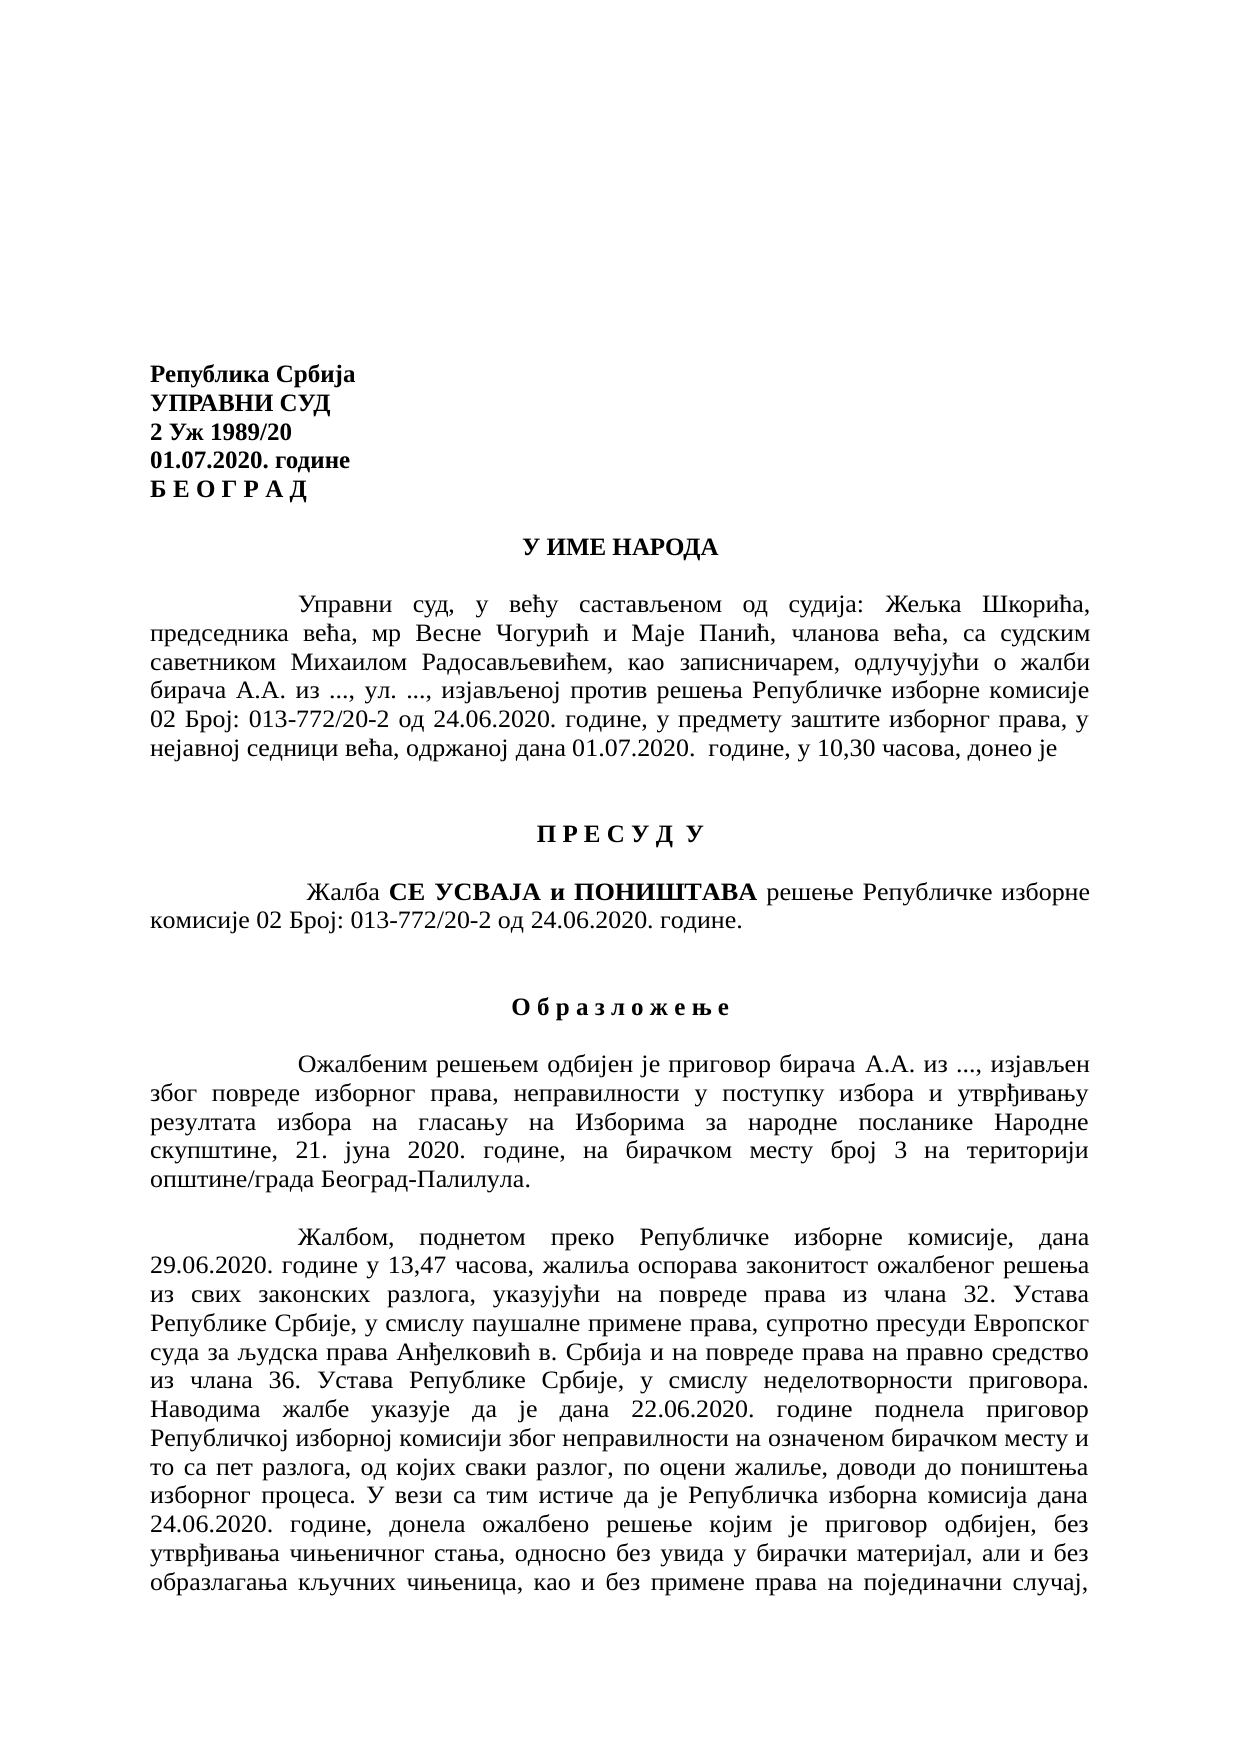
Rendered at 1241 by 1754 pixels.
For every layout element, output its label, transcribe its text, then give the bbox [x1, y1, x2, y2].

text 01.07.2020. године [150, 445, 1090, 474]
text О б р а з л о ж е њ е [150, 992, 1090, 1020]
text Република Србија [150, 148, 1090, 388]
text П Р Е С У Д У [150, 819, 1090, 848]
text Жалбом, поднетом преко Републичке изборне комисије, дана 29.06.2020. године у 13,47 часова, жалиља оспорава законитост ожалбеног решења из свих законских разлога, указујући на повреде права из члана 32. Устава Републике Србије, у смислу паушалне примене права, супротно пресуди Европског суда за људска права Анђелковић в. Србија и на повреде права на правно средство из члана 36. Устава Републике Србије, у смислу неделотворности приговора. Наводима жалбе указује да је дана 22.06.2020. године поднела приговор Републичкој изборној комисији због неправилности на означеном бирачком месту и то са пет разлога, од којих сваки разлог, по оцени жалиље, доводи до поништења изборног процеса. У вези са тим истиче да је Републичка изборна комисија дана 24.06.2020. године, донела ожалбено решење којим је приговор одбијен, без утврђивања чињеничног стања, односно без увида у бирачки материјал, али и без образлагања кључних чињеница, као и без примене права на појединачни случај, [150, 1222, 1090, 1595]
text Жалба СЕ УСВАЈА и ПОНИШТАВА решење Републичке изборне комисије 02 Број: 013-772/20-2 од 24.06.2020. године. [150, 877, 1090, 934]
text У ИМЕ НАРОДА [150, 532, 1090, 560]
text Управни суд, у већу састављеном од судија: Жељка Шкорића, председника већа, мр Весне Чогурић и Маје Панић, чланова већа, са судским саветником Михаилом Радосављевићем, као записничарем, одлучујући о жалби бирача А.А. из ..., ул. ..., изјављеној против решења Републичке изборне комисије 02 Број: 013-772/20-2 од 24.06.2020. године, у предмету заштите изборног права, у нејавној седници већа, одржаној дана 01.07.2020. године, у 10,30 часова, донео је [150, 589, 1090, 762]
text УПРАВНИ СУД [150, 388, 1090, 417]
text Б Е О Г Р А Д [150, 474, 1090, 503]
text Ожалбеним решењем одбијен је приговор бирача А.А. из ..., изјављен због повреде изборног права, неправилности у поступку избора и утврђивању резултата избора на гласању на Изборима за народне посланике Народне скупштине, 21. јуна 2020. године, на бирачком месту број 3 на територији општине/града Београд-Палилула. [150, 1049, 1090, 1193]
text 2 Уж 1989/20 [150, 417, 1090, 445]
